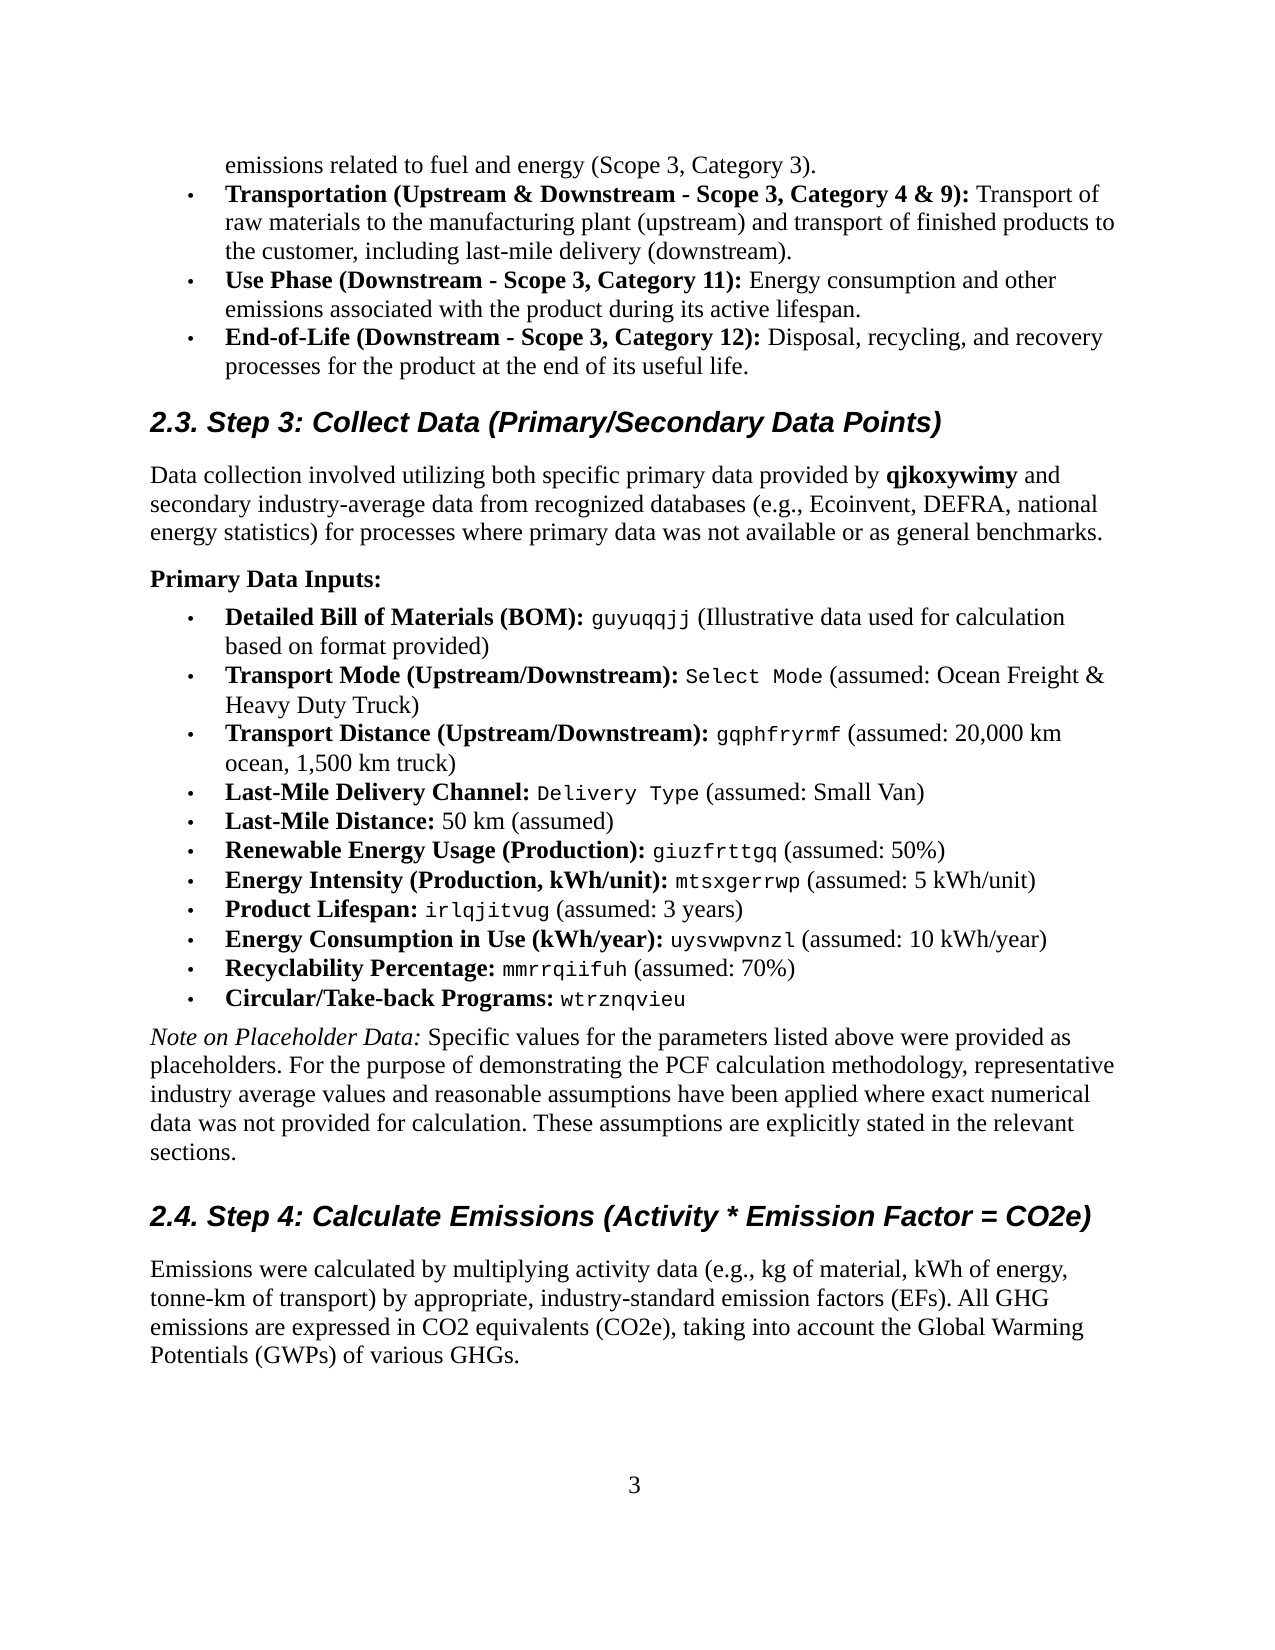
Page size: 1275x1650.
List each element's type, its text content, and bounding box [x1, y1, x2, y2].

text Emissions were calculated by multiplying activity data (e.g., kg of material, kWh of energy, tonne-km of transport) by appropriate, industry-standard emission factors (EFs). All GHG emissions are expressed in CO2 equivalents (CO2e), taking into account the Global Warming Potentials (GWPs) of various GHGs. [150, 1254, 1125, 1369]
list Last-Mile Delivery Channel: Delivery Type (assumed: Small Van) [187, 777, 1125, 806]
text Note on Placeholder Data: Specific values for the parameters listed above were provided as placeholders. For the purpose of demonstrating the PCF calculation methodology, representative industry average values and reasonable assumptions have been applied where exact numerical data was not provided for calculation. These assumptions are explicitly stated in the relevant sections. [150, 1022, 1125, 1165]
subtitle 2.4. Step 4: Calculate Emissions (Activity * Emission Factor = CO2e) [150, 1199, 1125, 1233]
subtitle 2.3. Step 3: Collect Data (Primary/Secondary Data Points) [150, 405, 1125, 438]
list Energy Intensity (Production, kWh/unit): mtsxgerrwp (assumed: 5 kWh/unit) [187, 865, 1125, 894]
list Recyclability Percentage: mmrrqiifuh (assumed: 70%) [187, 953, 1125, 983]
list Energy Consumption in Use (kWh/year): uysvwpvnzl (assumed: 10 kWh/year) [187, 924, 1125, 953]
list Transport Mode (Upstream/Downstream): Select Mode (assumed: Ocean Freight & Heavy Duty Truck) [187, 660, 1125, 718]
list Transport Distance (Upstream/Downstream): gqphfryrmf (assumed: 20,000 km ocean, 1,500 km truck) [187, 718, 1125, 777]
list Renewable Energy Usage (Production): giuzfrttgq (assumed: 50%) [187, 835, 1125, 865]
text Primary Data Inputs: [150, 564, 1125, 593]
list Product Lifespan: irlqjitvug (assumed: 3 years) [187, 894, 1125, 924]
list emissions related to fuel and energy (Scope 3, Category 3). [187, 150, 1125, 179]
list End-of-Life (Downstream - Scope 3, Category 12): Disposal, recycling, and recovery processes for the product at the end of its useful life. [187, 322, 1125, 380]
list Detailed Bill of Materials (BOM): guyuqqjj (Illustrative data used for calculation based on format provided) [187, 602, 1125, 660]
text Data collection involved utilizing both specific primary data provided by qjkoxywimy and secondary industry-average data from recognized databases (e.g., Ecoinvent, DEFRA, national energy statistics) for processes where primary data was not available or as general benchmarks. [150, 460, 1125, 546]
list Transportation (Upstream & Downstream - Scope 3, Category 4 & 9): Transport of raw materials to the manufacturing plant (upstream) and transport of finished products to the customer, including last-mile delivery (downstream). [187, 179, 1125, 265]
list Use Phase (Downstream - Scope 3, Category 11): Energy consumption and other emissions associated with the product during its active lifespan. [187, 265, 1125, 322]
list Last-Mile Distance: 50 km (assumed) [187, 806, 1125, 835]
list Circular/Take-back Programs: wtrznqvieu [187, 983, 1125, 1013]
